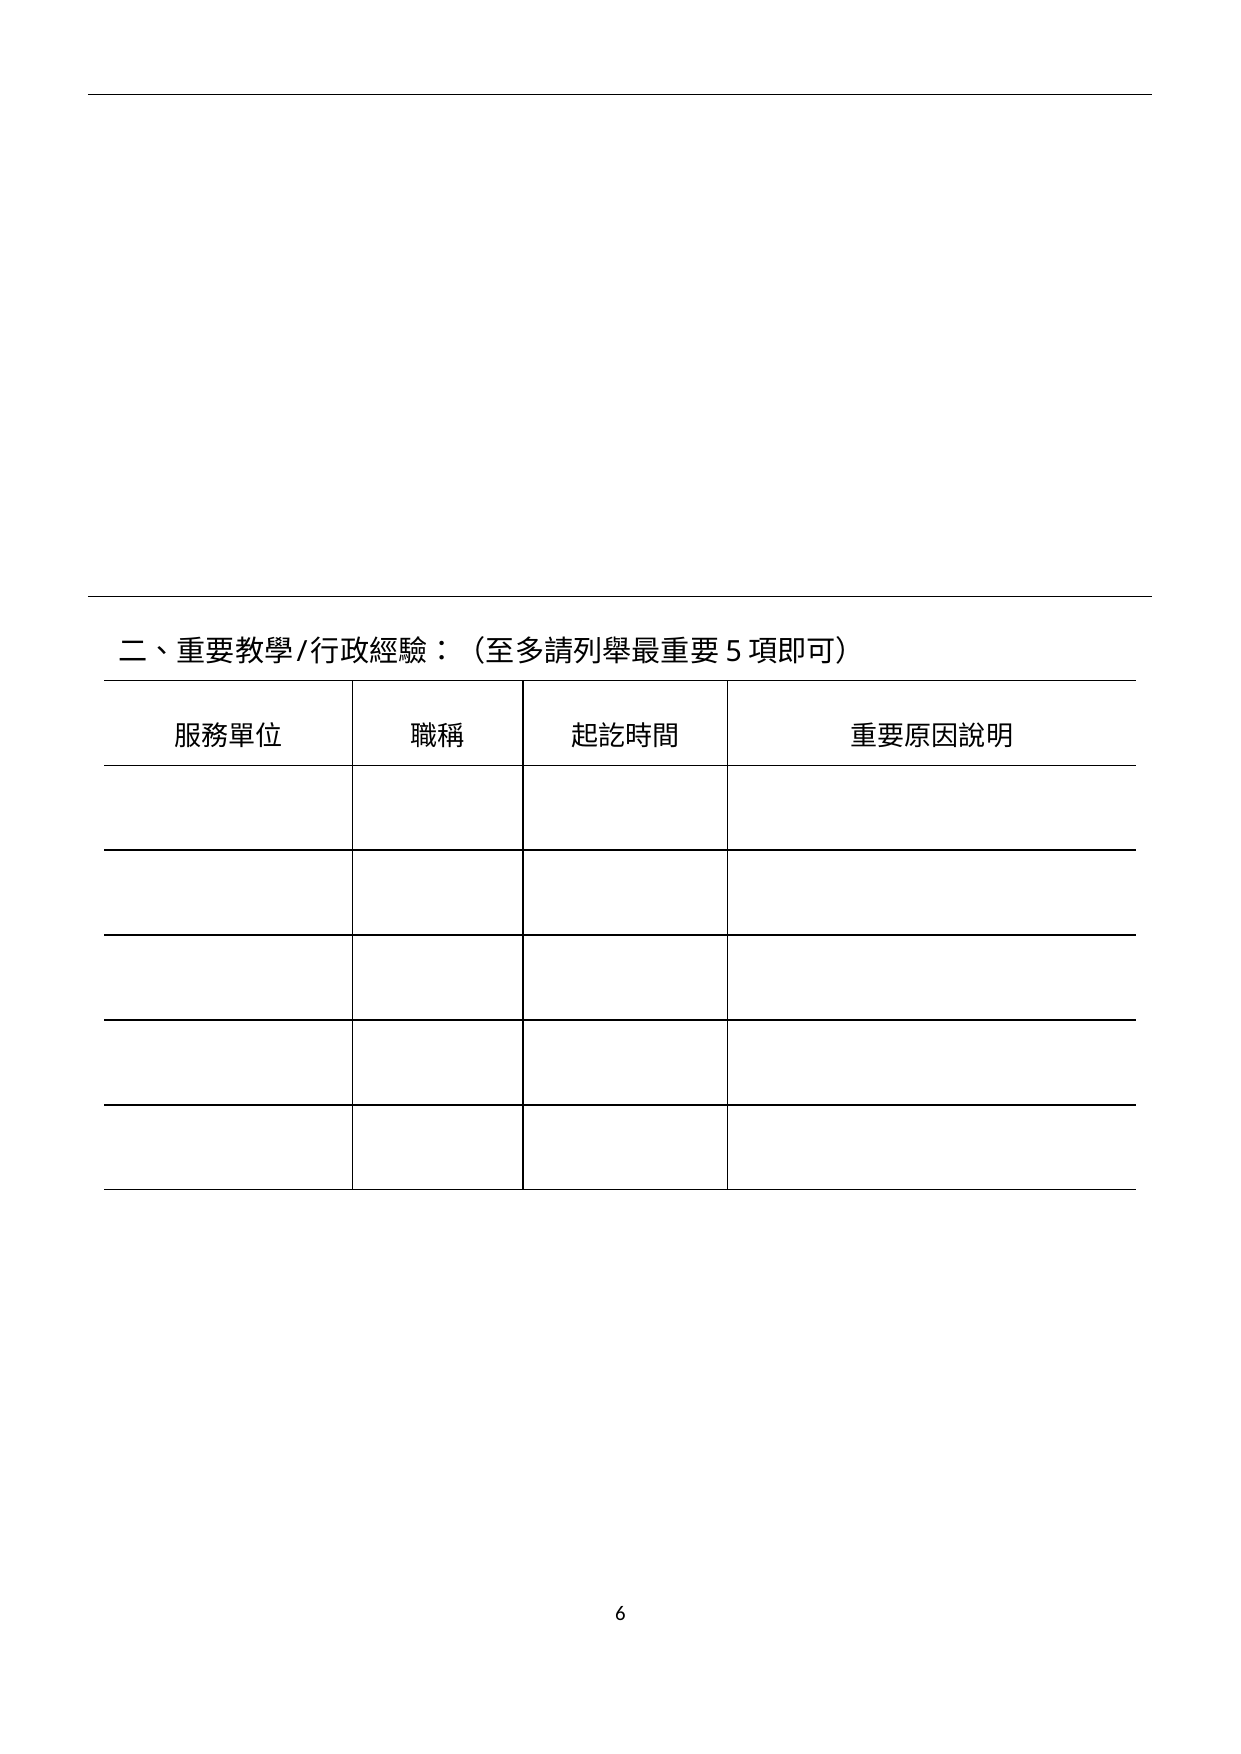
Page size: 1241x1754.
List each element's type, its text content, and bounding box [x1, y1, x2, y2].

table_header 服務單位 [104, 681, 352, 764]
table_cell [728, 1106, 1136, 1189]
table_cell [353, 1106, 522, 1189]
table_cell [353, 1021, 522, 1104]
table_cell [524, 936, 727, 1019]
table_cell [524, 851, 727, 934]
table_cell [728, 936, 1136, 1019]
table_cell [104, 851, 352, 934]
table_cell [104, 766, 352, 849]
table_cell [524, 766, 727, 849]
table_header 職稱 [353, 681, 522, 764]
table_cell [524, 1021, 727, 1104]
table_cell [353, 936, 522, 1019]
table_header 起訖時間 [524, 681, 727, 764]
table_cell [88, 95, 1152, 596]
table_cell [353, 766, 522, 849]
table_cell [104, 1021, 352, 1104]
table_cell [728, 1021, 1136, 1104]
table_cell [104, 1106, 352, 1189]
text 二、重要教學/行政經驗：（至多請列舉最重要5項即可） [118, 607, 1122, 670]
table_cell [524, 1106, 727, 1189]
table_cell [104, 936, 352, 1019]
table_header 重要原因說明 [728, 681, 1136, 764]
table_cell [353, 851, 522, 934]
table_cell [728, 851, 1136, 934]
table_cell [728, 766, 1136, 849]
